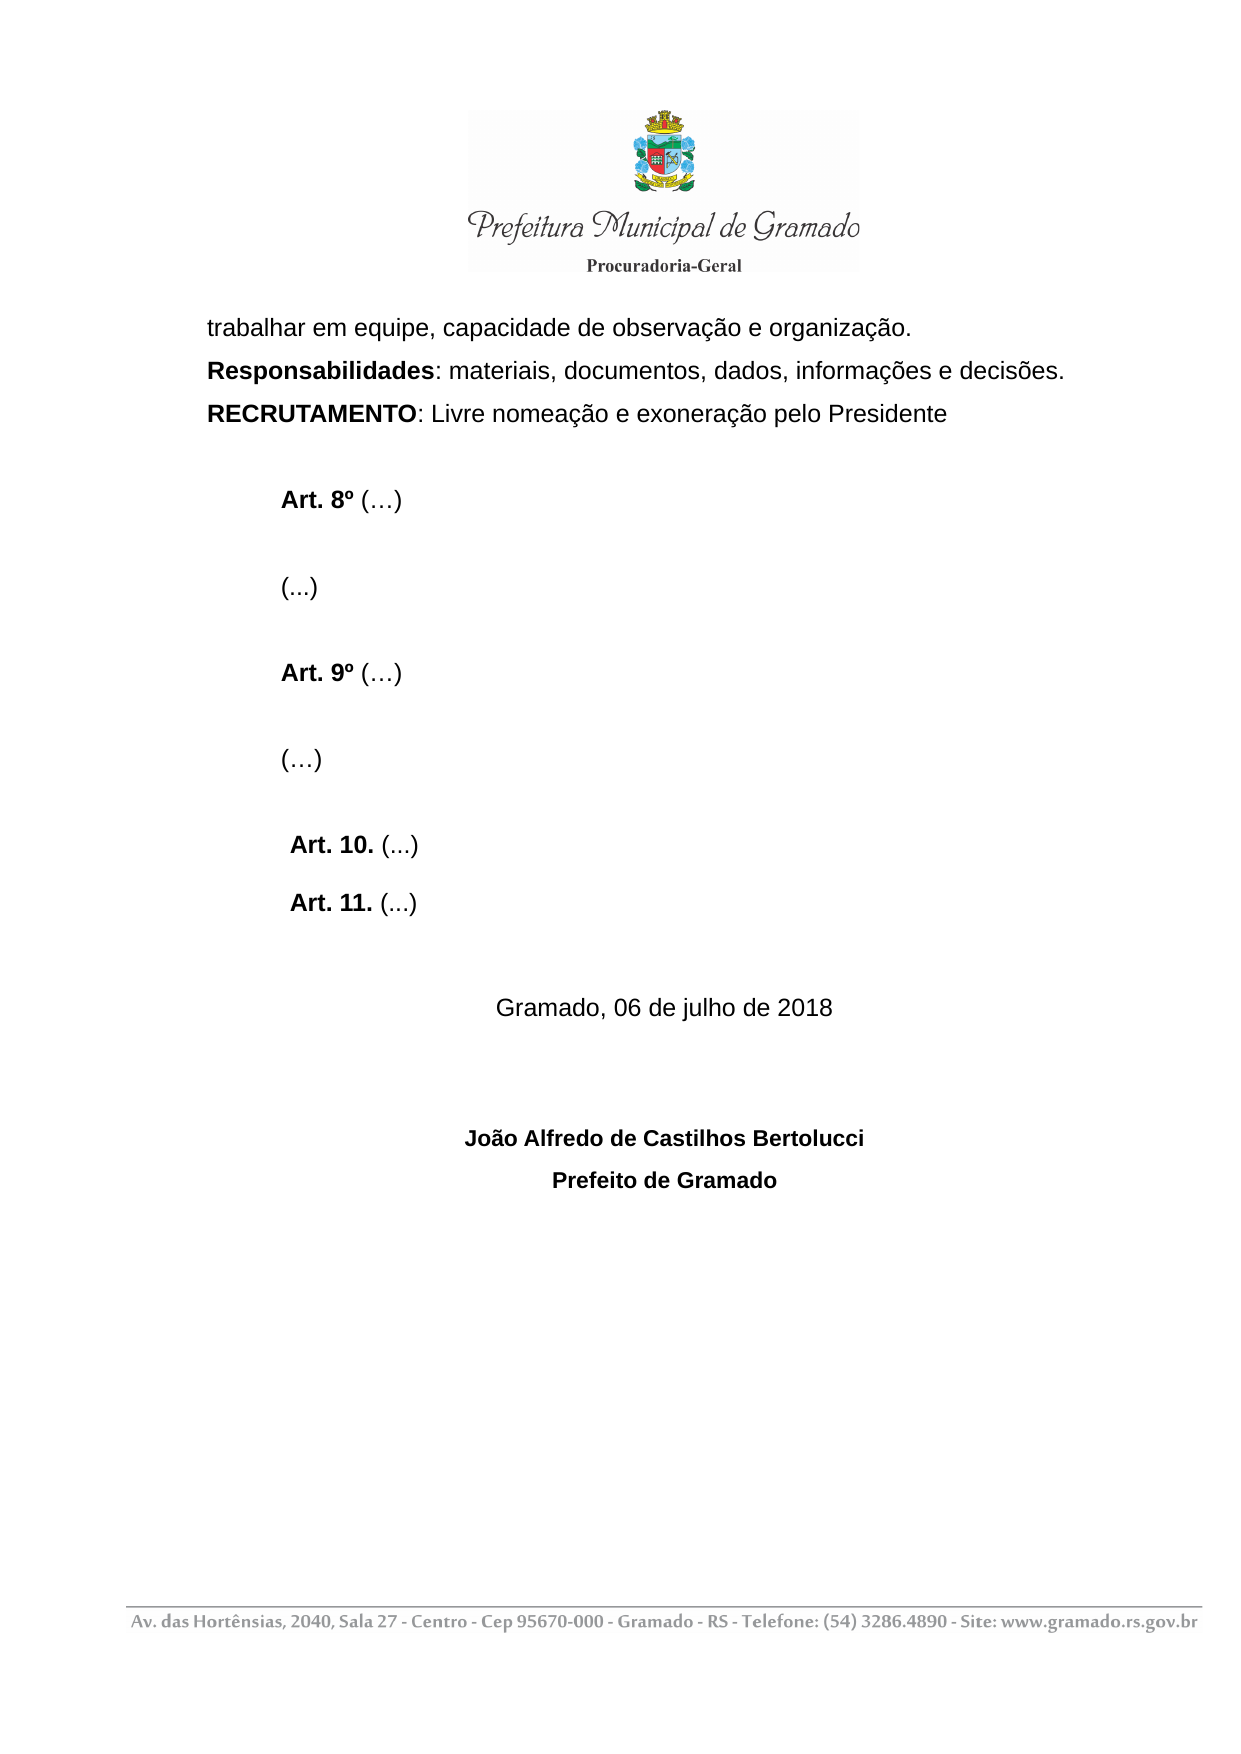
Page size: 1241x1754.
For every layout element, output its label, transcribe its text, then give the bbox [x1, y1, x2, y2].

picture [468, 110, 860, 272]
text Gramado, 06 de julho de 2018 [207, 992, 1122, 1021]
text (…) [207, 744, 1122, 773]
text Prefeito de Gramado [207, 1167, 1122, 1193]
text (...) [207, 572, 1122, 601]
text Art. 9º (…) [207, 658, 1122, 687]
text RECRUTAMENTO: Livre nomeação e exoneração pelo Presidente [207, 399, 1122, 428]
text Art. 8º (…) [207, 486, 1122, 514]
text Responsabilidades: materiais, documentos, dados, informações e decisões. [207, 356, 1122, 385]
text trabalhar em equipe, capacidade de observação e organização. [207, 313, 1122, 342]
text João Alfredo de Castilhos Bertolucci [207, 1125, 1122, 1151]
picture [126, 1606, 1203, 1633]
text Art. 10. (...) [207, 831, 1122, 859]
text Art. 11. (...) [207, 888, 1122, 917]
